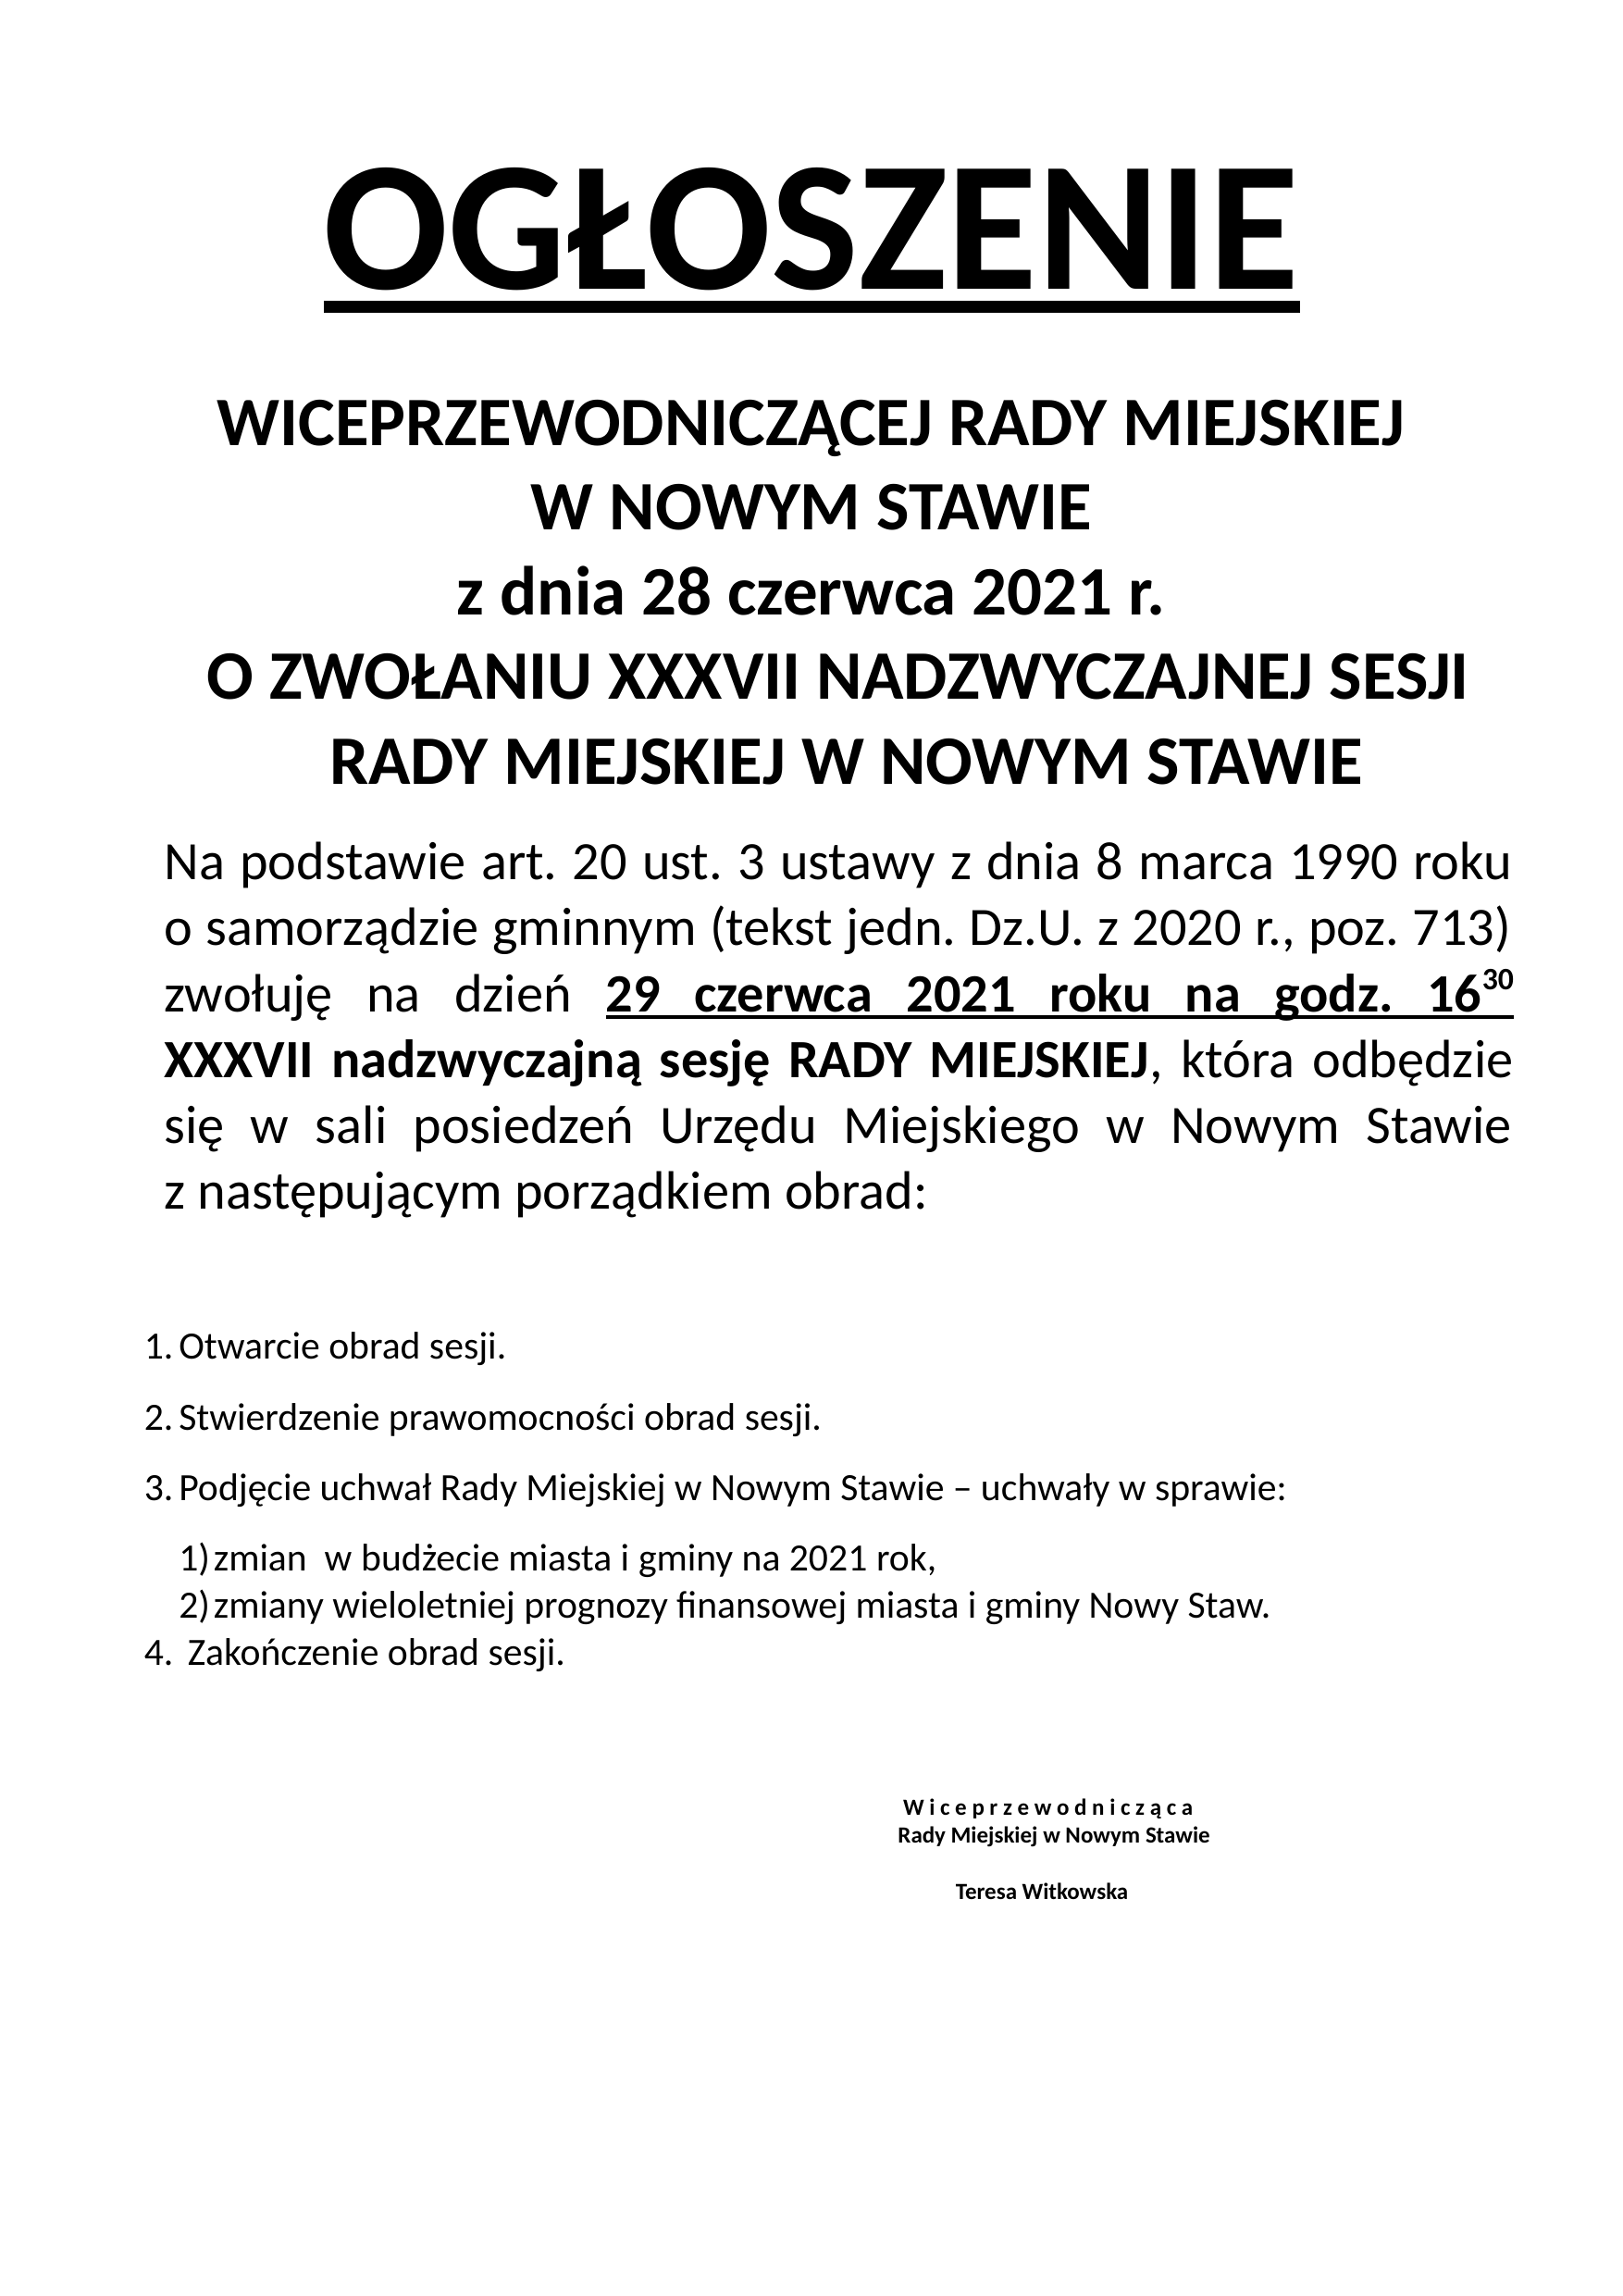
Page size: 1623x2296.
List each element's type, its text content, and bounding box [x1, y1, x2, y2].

list zmiany wieloletniej prognozy finansowej miasta i gminy Nowy Staw. [179, 1581, 1514, 1628]
list Otwarcie obrad sesji. [144, 1322, 1514, 1369]
list Zakończenie obrad sesji. [144, 1628, 1514, 1674]
text WICEPRZEWODNICZĄCEJ RADY MIEJSKIEJ W NOWYM STAWIE [109, 378, 1514, 547]
text OGŁOSZENIE [109, 109, 1514, 335]
text z dnia 28 czerwca 2021 r. [109, 547, 1514, 632]
text Rady Miejskiej w Nowym Stawie [109, 1820, 1514, 1849]
list zmian w budżecie miasta i gminy na 2021 rok, [179, 1533, 1514, 1581]
list Podjęcie uchwał Rady Miejskiej w Nowym Stawie – uchwały w sprawie: [144, 1463, 1514, 1510]
text W i c e p r z e w o d n i c z ą c a [109, 1793, 1514, 1820]
text Teresa Witkowska [109, 1877, 1515, 1905]
list Na podstawie art. 20 ust. 3 ustawy z dnia 8 marca 1990 roku o samorządzie gminnym (tekst jedn. Dz.U. z 2020 r., poz. 713) zwołuję na dzień 29 czerwca 2021 roku na godz. 1630 XXXVII nadzwyczajną sesję RADY MIEJSKIEJ, która odbędzie się w sali posiedzeń Urzędu Miejskiego w Nowym Stawie z następującym porządkiem obrad: [131, 827, 1514, 1222]
list Stwierdzenie prawomocności obrad sesji. [144, 1392, 1514, 1439]
list O ZWOŁANIU XXXVII NADZWYCZAJNEJ SESJI RADY MIEJSKIEJ W NOWYM STAWIE [144, 632, 1514, 801]
